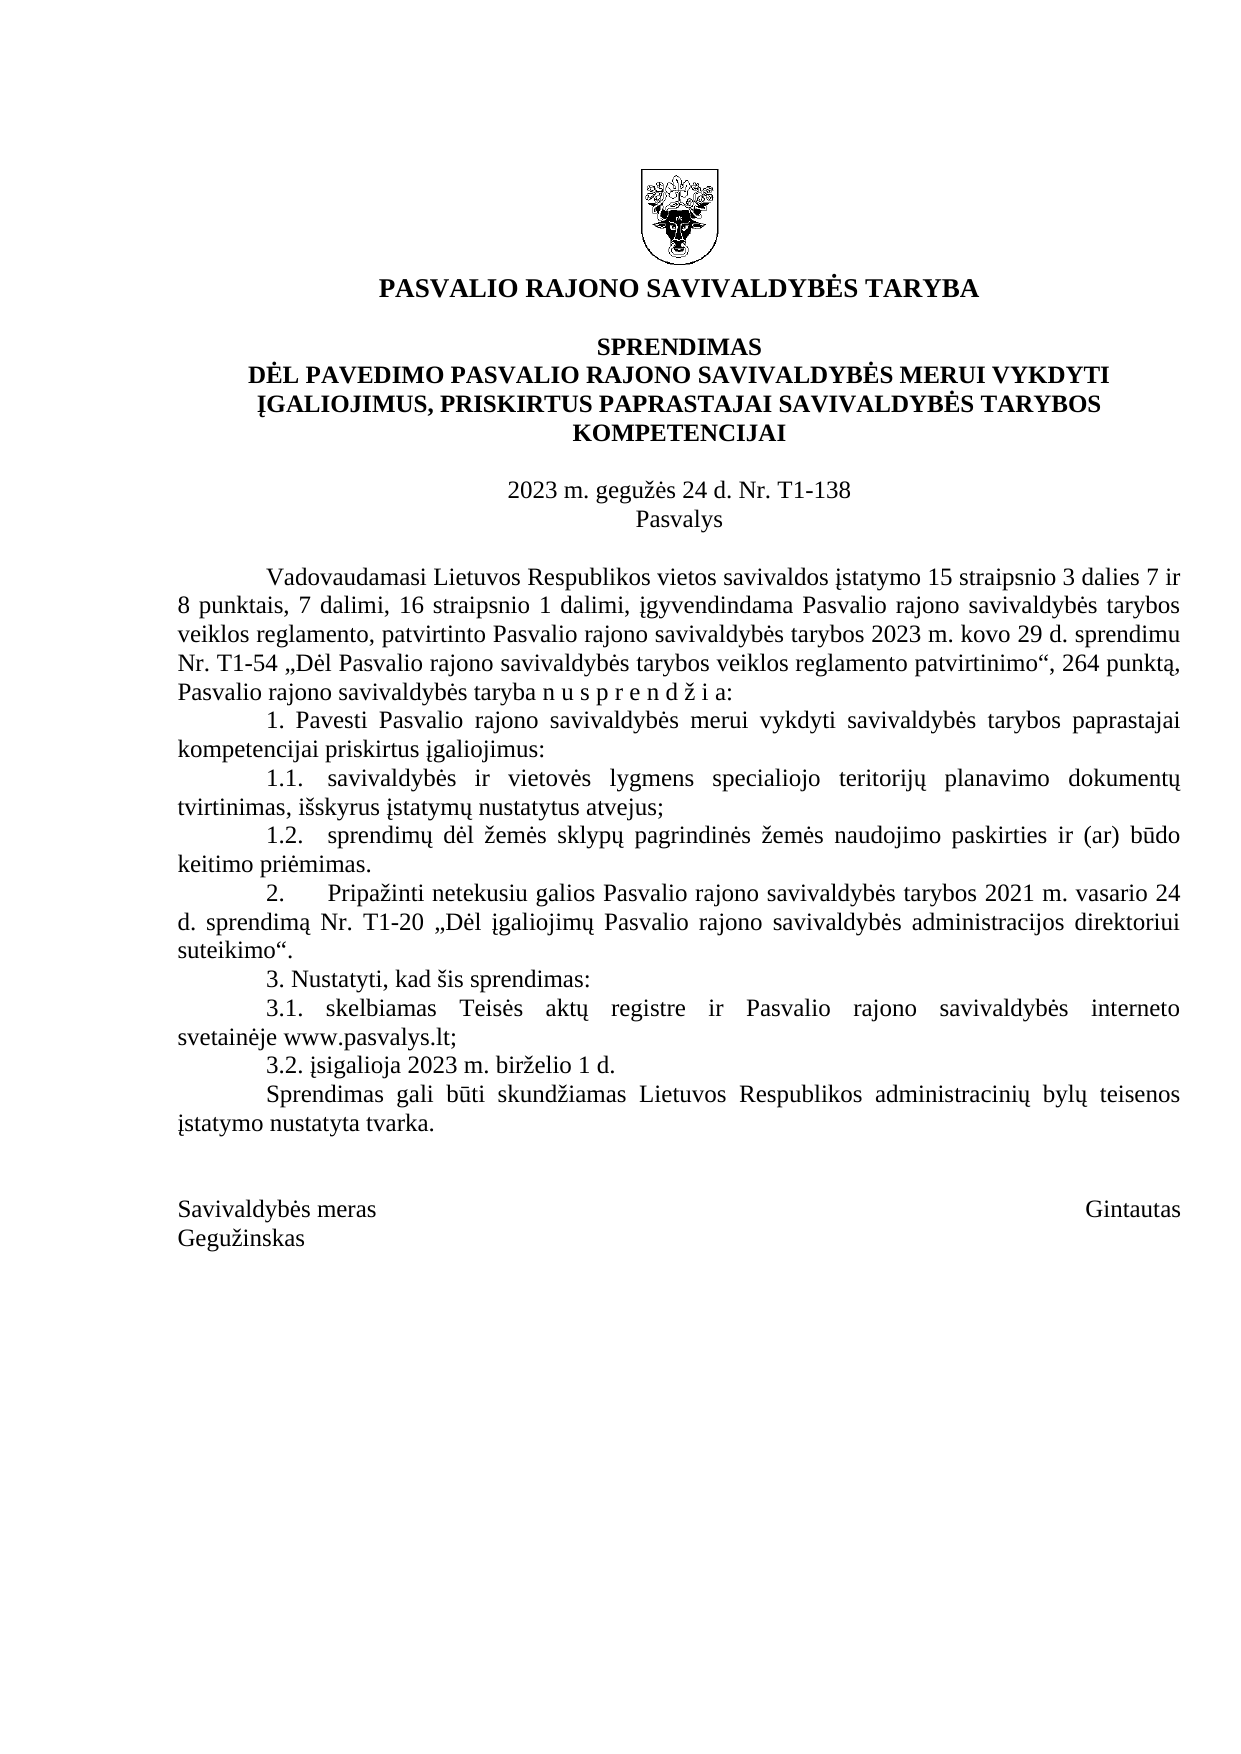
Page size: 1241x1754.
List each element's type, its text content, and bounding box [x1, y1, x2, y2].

text 2023 m. gegužės 24 d. Nr. T1-138 [177, 476, 1181, 504]
text 3.2. įsigalioja 2023 m. birželio 1 d. [177, 1051, 1181, 1079]
text 1.2. sprendimų dėl žemės sklypų pagrindinės žemės naudojimo paskirties ir (ar) būdo keitimo priėmimas. [177, 821, 1181, 878]
text 3. Nustatyti, kad šis sprendimas: [177, 964, 1181, 993]
text 1.1. savivaldybės ir vietovės lygmens specialiojo teritorijų planavimo dokumentų tvirtinimas, išskyrus įstatymų nustatytus atvejus; [177, 763, 1181, 821]
text Savivaldybės meras Gintautas Gegužinskas [177, 1194, 1181, 1252]
text Pasvalys [177, 504, 1181, 533]
text 2. Pripažinti netekusiu galios Pasvalio rajono savivaldybės tarybos 2021 m. vasario 24 d. sprendimą Nr. T1-20 „Dėl įgaliojimų Pasvalio rajono savivaldybės administracijos direktoriui suteikimo“. [177, 878, 1181, 964]
text Vadovaudamasi Lietuvos Respublikos vietos savivaldos įstatymo 15 straipsnio 3 dalies 7 ir 8 punktais, 7 dalimi, 16 straipsnio 1 dalimi, įgyvendindama Pasvalio rajono savivaldybės tarybos veiklos reglamento, patvirtinto Pasvalio rajono savivaldybės tarybos 2023 m. kovo 29 d. sprendimu Nr. T1-54 „Dėl Pasvalio rajono savivaldybės tarybos veiklos reglamento patvirtinimo“, 264 punktą, Pasvalio rajono savivaldybės taryba n u s p r e n d ž i a: [177, 562, 1181, 706]
text 1. Pavesti Pasvalio rajono savivaldybės merui vykdyti savivaldybės tarybos paprastajai kompetencijai priskirtus įgaliojimus: [177, 706, 1181, 763]
text Sprendimas gali būti skundžiamas Lietuvos Respublikos administracinių bylų teisenos įstatymo nustatyta tvarka. [177, 1079, 1181, 1137]
text Pasvalio rajono savivaldybės taryba [177, 272, 1181, 303]
text DĖL PAVEDIMO PASVALIO RAJONO SAVIVALDYBĖS MERUI VYKDYTI ĮGALIOJIMUS, PRISKIRTUS PAPRASTAJAI SAVIVALDYBĖS TARYBOS KOMPETENCIJAI [177, 361, 1181, 447]
text Sprendimas [177, 332, 1181, 361]
text 3.1. skelbiamas Teisės aktų registre ir Pasvalio rajono savivaldybės interneto svetainėje www.pasvalys.lt; [177, 993, 1181, 1051]
